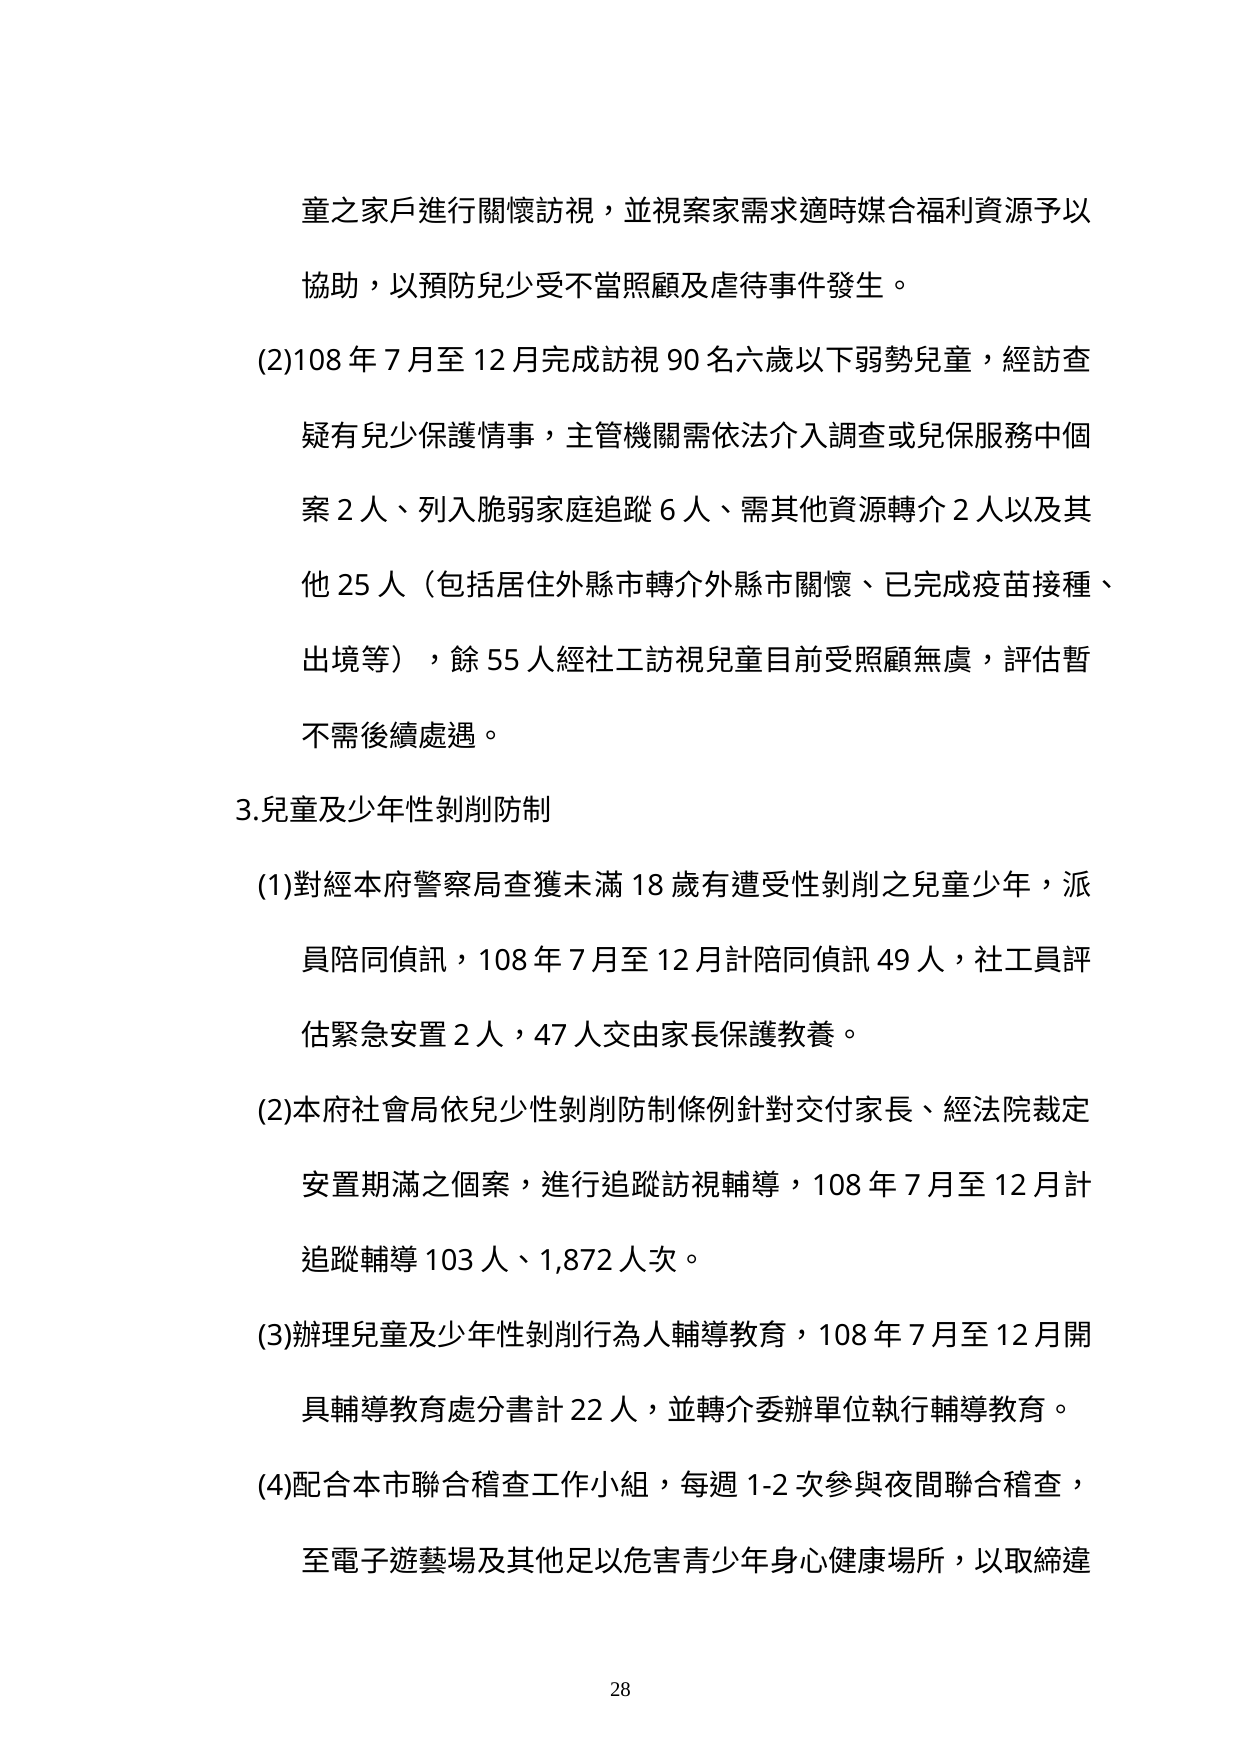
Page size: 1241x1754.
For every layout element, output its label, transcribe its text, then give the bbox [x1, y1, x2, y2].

text (4)配合本市聯合稽查工作小組，每週1-2次參與夜間聯合稽查，至電子遊藝場及其他足以危害青少年身心健康場所，以取締違 [258, 1439, 1092, 1589]
text (1)辦理「六歲以下弱勢兒童主動關懷方案」針對戶政機關逕為出生登記者、戶政機關逕遷戶籍至戶政事務所者、逾期未完成預防接種者、未納全民健保逾一年者、國小新生未依規定入學者、矯正機關收容人子女、父或母未滿20歲者之育有六歲以下兒童之家戶進行關懷訪視，並視案家需求適時媒合福利資源予以協助，以預防兒少受不當照顧及虐待事件發生。 [258, 164, 1092, 314]
text (2)108年7月至12月完成訪視90名六歲以下弱勢兒童，經訪查疑有兒少保護情事，主管機關需依法介入調查或兒保服務中個案2人、列入脆弱家庭追蹤6人、需其他資源轉介2人以及其他25人（包括居住外縣市轉介外縣市關懷、已完成疫苗接種、出境等），餘55人經社工訪視兒童目前受照顧無虞，評估暫不需後續處遇。 [258, 314, 1092, 764]
text 3.兒童及少年性剝削防制 [235, 764, 1092, 839]
text (1)對經本府警察局查獲未滿18歲有遭受性剝削之兒童少年，派員陪同偵訊，108年7月至12月計陪同偵訊49人，社工員評估緊急安置2人，47人交由家長保護教養。 [258, 839, 1092, 1064]
text (2)本府社會局依兒少性剝削防制條例針對交付家長、經法院裁定安置期滿之個案，進行追蹤訪視輔導，108年7月至12月計追蹤輔導103人、1,872人次。 [258, 1064, 1092, 1289]
text (3)辦理兒童及少年性剝削行為人輔導教育，108年7月至12月開具輔導教育處分書計22人，並轉介委辦單位執行輔導教育。 [258, 1289, 1092, 1439]
